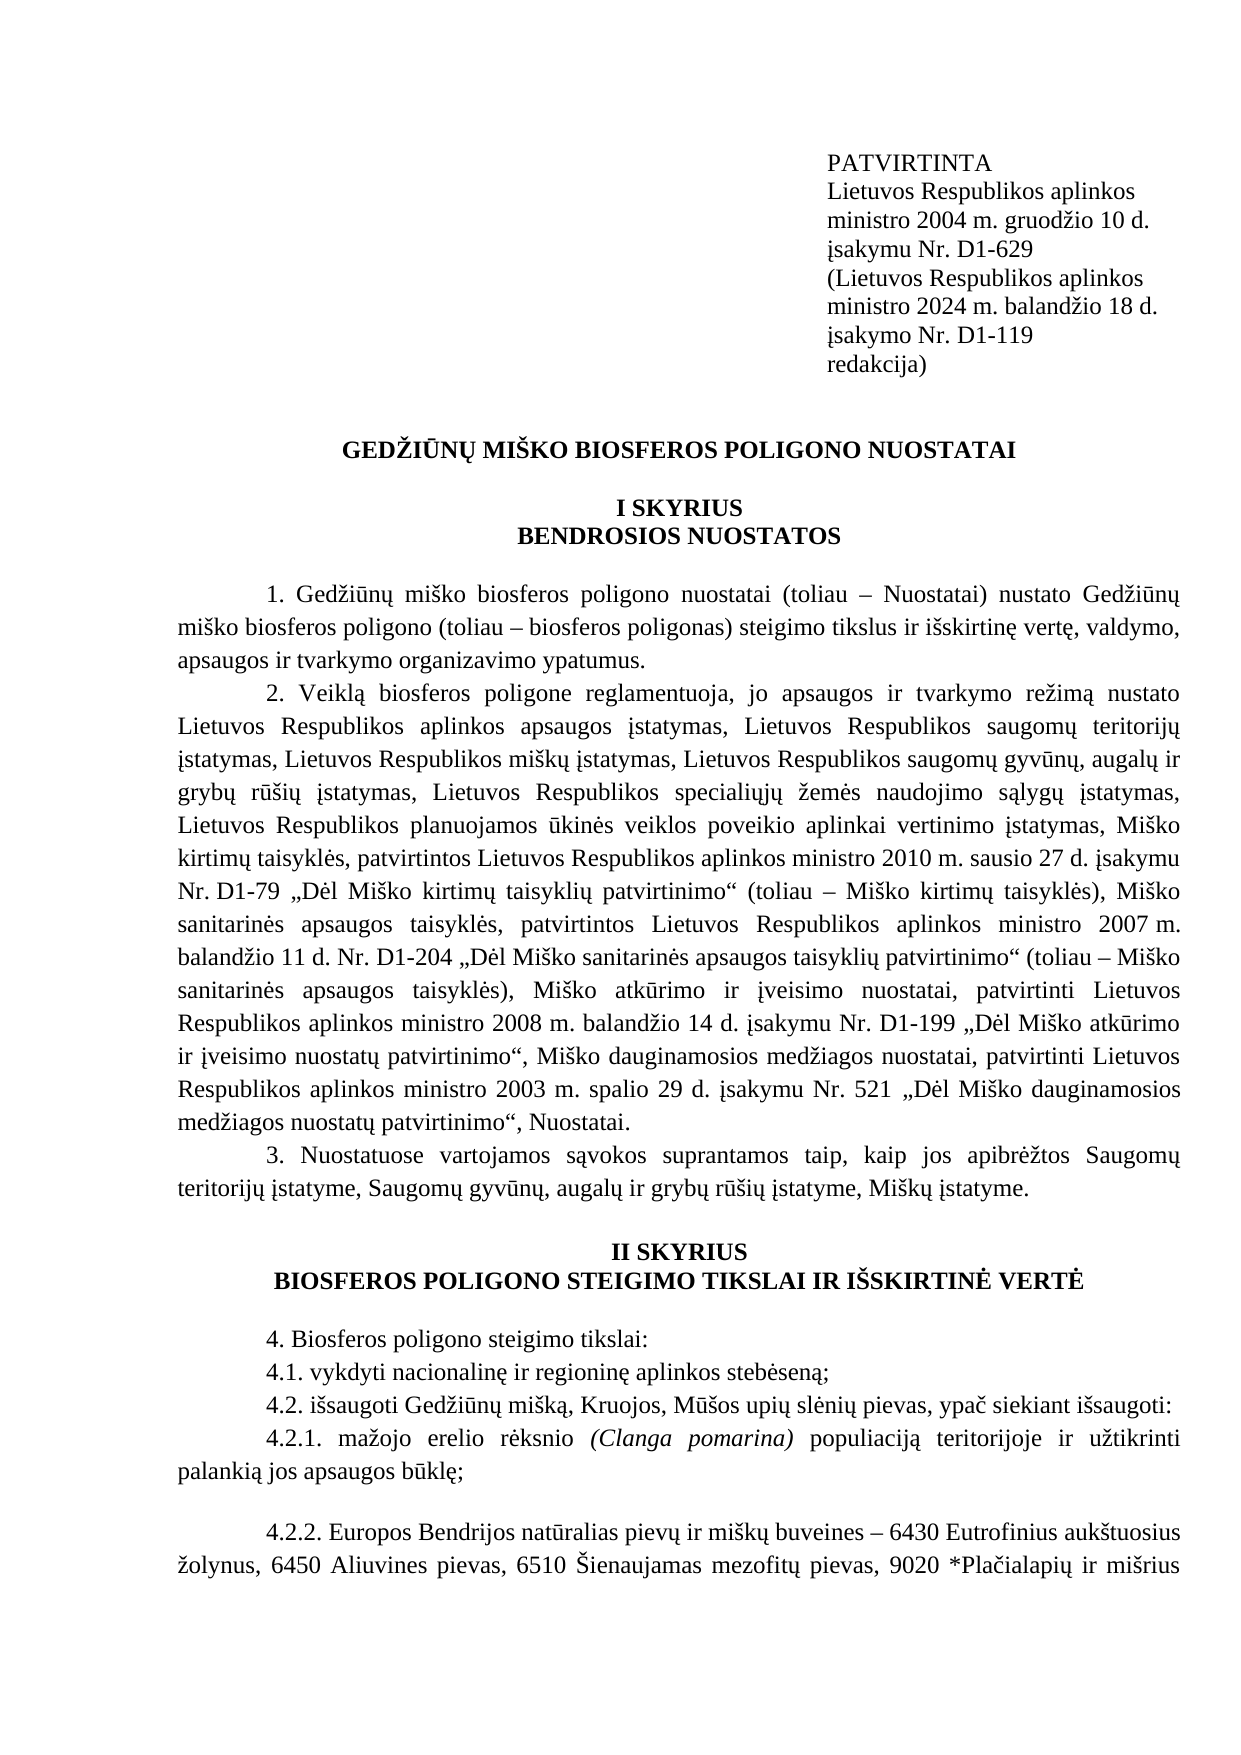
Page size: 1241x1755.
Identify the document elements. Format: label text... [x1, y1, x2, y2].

text BIOSFEROS POLIGONO STEIGIMO TIKSLAI IR IŠSKIRTINĖ VERTĖ [177, 1266, 1181, 1295]
text I SKYRIUS [177, 493, 1181, 521]
text (Lietuvos Respublikos aplinkos [827, 263, 1181, 291]
text 4.2.2. Europos Bendrijos natūralias pievų ir miškų buveines – 6430 Eutrofinius aukštuosius žolynus, 6450 Aliuvines pievas, 6510 Šienaujamas mezofitų pievas, 9020 *Plačialapių ir mišrius [177, 1517, 1181, 1579]
text redakcija) [827, 349, 1181, 378]
text 1. Gedžiūnų miško biosferos poligono nuostatai (toliau – Nuostatai) nustato Gedžiūnų miško biosferos poligono (toliau – biosferos poligonas) steigimo tikslus ir išskirtinę vertę, valdymo, apsaugos ir tvarkymo organizavimo ypatumus. [177, 579, 1181, 674]
text 2. Veiklą biosferos poligone reglamentuoja, jo apsaugos ir tvarkymo režimą nustato Lietuvos Respublikos aplinkos apsaugos įstatymas, Lietuvos Respublikos saugomų teritorijų įstatymas, Lietuvos Respublikos miškų įstatymas, Lietuvos Respublikos saugomų gyvūnų, augalų ir grybų rūšių įstatymas, Lietuvos Respublikos specialiųjų žemės naudojimo sąlygų įstatymas, Lietuvos Respublikos planuojamos ūkinės veiklos poveikio aplinkai vertinimo įstatymas, Miško kirtimų taisyklės, patvirtintos Lietuvos Respublikos aplinkos ministro 2010 m. sausio 27 d. įsakymu Nr. D1‑79 „Dėl Miško kirtimų taisyklių patvirtinimo“ (toliau – Miško kirtimų taisyklės), Miško sanitarinės apsaugos taisyklės, patvirtintos Lietuvos Respublikos aplinkos ministro 2007 m. balandžio 11 d. Nr. D1-204 „Dėl Miško sanitarinės apsaugos taisyklių patvirtinimo“ (toliau – Miško sanitarinės apsaugos taisyklės), Miško atkūrimo ir įveisimo nuostatai, patvirtinti Lietuvos Respublikos aplinkos ministro 2008 m. balandžio 14 d. įsakymu Nr. D1-199 „Dėl Miško atkūrimo ir įveisimo nuostatų patvirtinimo“, Miško dauginamosios medžiagos nuostatai, patvirtinti Lietuvos Respublikos aplinkos ministro 2003 m. spalio 29 d. įsakymu Nr. 521 „Dėl Miško dauginamosios medžiagos nuostatų patvirtinimo“, Nuostatai. [177, 678, 1181, 1136]
text įsakymu Nr. D1-629 [827, 234, 1181, 263]
text BENDROSIOS NUOSTATOS [177, 521, 1181, 550]
text ministro 2004 m. gruodžio 10 d. [827, 205, 1181, 234]
text 4. Biosferos poligono steigimo tikslai: [177, 1324, 1181, 1352]
text ministro 2024 m. balandžio 18 d. [827, 291, 1181, 320]
text PATVIRTINTA [827, 148, 1181, 176]
text II SKYRIUS [177, 1237, 1181, 1266]
text 4.2. išsaugoti Gedžiūnų mišką, Kruojos, Mūšos upių slėnių pievas, ypač siekiant išsaugoti: [177, 1390, 1181, 1418]
text GEDŽIŪNŲ MIŠKO BIOSFEROS POLIGONO NUOSTATAI [177, 435, 1181, 464]
text 3. Nuostatuose vartojamos sąvokos suprantamos taip, kaip jos apibrėžtos Saugomų teritorijų įstatyme, Saugomų gyvūnų, augalų ir grybų rūšių įstatyme, Miškų įstatyme. [177, 1140, 1181, 1202]
text Lietuvos Respublikos aplinkos [827, 176, 1181, 205]
text įsakymo Nr. D1-119 [827, 320, 1181, 349]
text 4.1. vykdyti nacionalinę ir regioninę aplinkos stebėseną; [177, 1357, 1181, 1385]
text 4.2.1. mažojo erelio rėksnio (Clanga pomarina) populiaciją teritorijoje ir užtikrinti palankią jos apsaugos būklę; [177, 1423, 1181, 1484]
